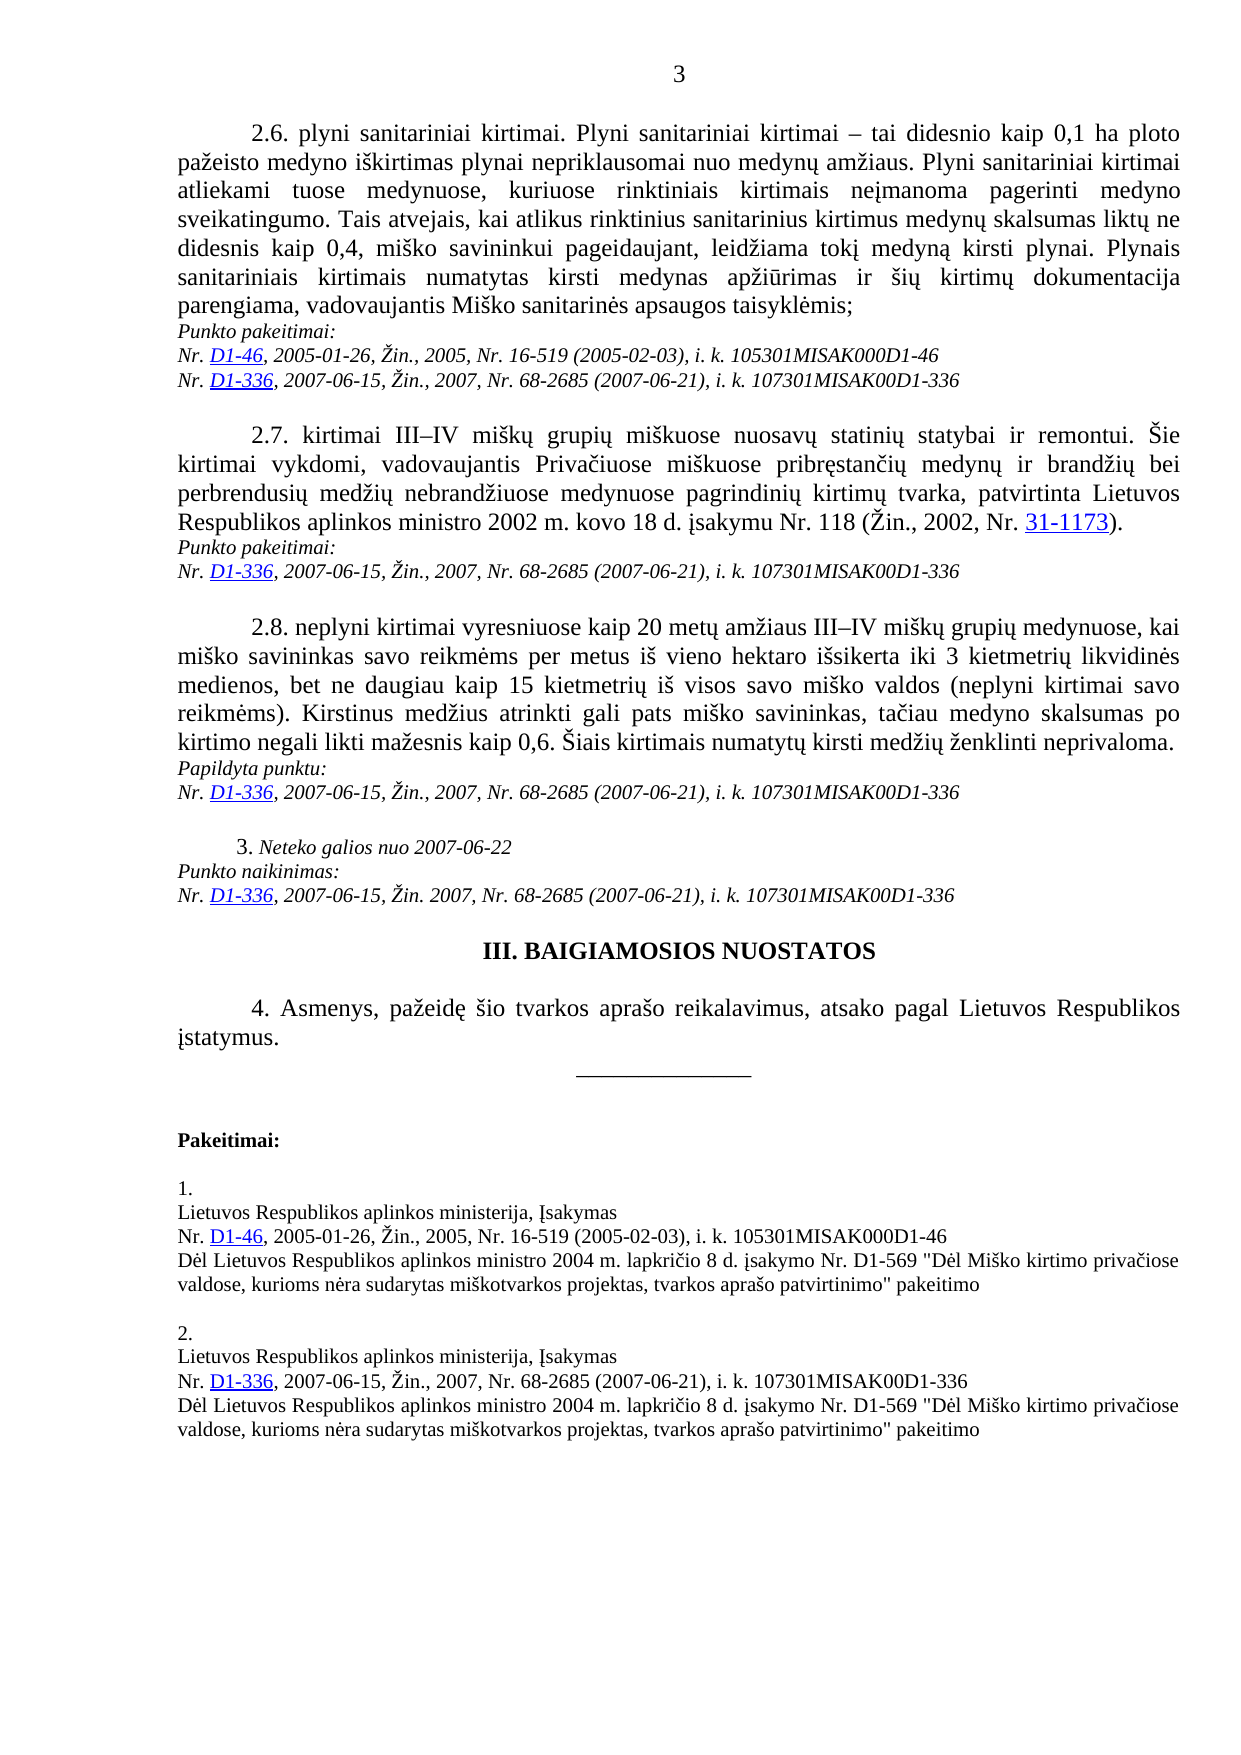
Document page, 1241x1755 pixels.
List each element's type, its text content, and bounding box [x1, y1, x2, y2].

text Nr. D1-336, 2007-06-15, Žin., 2007, Nr. 68-2685 (2007-06-21), i. k. 107301MISAK00D1-336 [177, 780, 1181, 804]
text ______________ [177, 1051, 1181, 1080]
text Lietuvos Respublikos aplinkos ministerija, Įsakymas [177, 1200, 1181, 1224]
text 1. [177, 1176, 1181, 1200]
text 2.7. kirtimai III–IV miškų grupių miškuose nuosavų statinių statybai ir remontui. Šie kirtimai vykdomi, vadovaujantis Privačiuose miškuose pribręstančių medynų ir brandžių bei perbrendusių medžių nebrandžiuose medynuose pagrindinių kirtimų tvarka, patvirtinta Lietuvos Respublikos aplinkos ministro 2002 m. kovo 18 d. įsakymu Nr. 118 (Žin., 2002, Nr. 31-1173). [177, 420, 1181, 535]
text III. BAIGIAMOSIOS NUOSTATOS [177, 936, 1181, 965]
text 3. Neteko galios nuo 2007-06-22 [177, 833, 1181, 859]
text Punkto pakeitimai: [177, 535, 1181, 559]
text Lietuvos Respublikos aplinkos ministerija, Įsakymas [177, 1344, 1181, 1368]
text Nr. D1-336, 2007-06-15, Žin., 2007, Nr. 68-2685 (2007-06-21), i. k. 107301MISAK00D1-336 [177, 1368, 1181, 1393]
text Pakeitimai: [177, 1128, 1181, 1152]
text Nr. D1-46, 2005-01-26, Žin., 2005, Nr. 16-519 (2005-02-03), i. k. 105301MISAK000D1-46 [177, 1224, 1181, 1248]
text Dėl Lietuvos Respublikos aplinkos ministro 2004 m. lapkričio 8 d. įsakymo Nr. D1-569 "Dėl Miško kirtimo privačiose valdose, kurioms nėra sudarytas miškotvarkos projektas, tvarkos aprašo patvirtinimo" pakeitimo [177, 1393, 1181, 1441]
text 2. [177, 1320, 1181, 1344]
text 4. Asmenys, pažeidę šio tvarkos aprašo reikalavimus, atsako pagal Lietuvos Respublikos įstatymus. [177, 993, 1181, 1051]
text Nr. D1-46, 2005-01-26, Žin., 2005, Nr. 16-519 (2005-02-03), i. k. 105301MISAK000D1-46 [177, 343, 1181, 367]
text Dėl Lietuvos Respublikos aplinkos ministro 2004 m. lapkričio 8 d. įsakymo Nr. D1-569 "Dėl Miško kirtimo privačiose valdose, kurioms nėra sudarytas miškotvarkos projektas, tvarkos aprašo patvirtinimo" pakeitimo [177, 1248, 1181, 1296]
text Nr. D1-336, 2007-06-15, Žin., 2007, Nr. 68-2685 (2007-06-21), i. k. 107301MISAK00D1-336 [177, 367, 1181, 392]
text Punkto naikinimas: [177, 859, 1181, 883]
text Nr. D1-336, 2007-06-15, Žin., 2007, Nr. 68-2685 (2007-06-21), i. k. 107301MISAK00D1-336 [177, 559, 1181, 583]
text Nr. D1-336, 2007-06-15, Žin. 2007, Nr. 68-2685 (2007-06-21), i. k. 107301MISAK00D1-336 [177, 883, 1181, 907]
text 2.8. neplyni kirtimai vyresniuose kaip 20 metų amžiaus III–IV miškų grupių medynuose, kai miško savininkas savo reikmėms per metus iš vieno hektaro išsikerta iki 3 kietmetrių likvidinės medienos, bet ne daugiau kaip 15 kietmetrių iš visos savo miško valdos (neplyni kirtimai savo reikmėms). Kirstinus medžius atrinkti gali pats miško savininkas, tačiau medyno skalsumas po kirtimo negali likti mažesnis kaip 0,6. Šiais kirtimais numatytų kirsti medžių ženklinti neprivaloma. [177, 612, 1181, 756]
text Punkto pakeitimai: [177, 319, 1181, 343]
text Papildyta punktu: [177, 756, 1181, 780]
text 2.6. plyni sanitariniai kirtimai. Plyni sanitariniai kirtimai – tai didesnio kaip 0,1 ha ploto pažeisto medyno iškirtimas plynai nepriklausomai nuo medynų amžiaus. Plyni sanitariniai kirtimai atliekami tuose medynuose, kuriuose rinktiniais kirtimais neįmanoma pagerinti medyno sveikatingumo. Tais atvejais, kai atlikus rinktinius sanitarinius kirtimus medynų skalsumas liktų ne didesnis kaip 0,4, miško savininkui pageidaujant, leidžiama tokį medyną kirsti plynai. Plynais sanitariniais kirtimais numatytas kirsti medynas apžiūrimas ir šių kirtimų dokumentacija parengiama, vadovaujantis Miško sanitarinės apsaugos taisyklėmis; [177, 118, 1181, 319]
